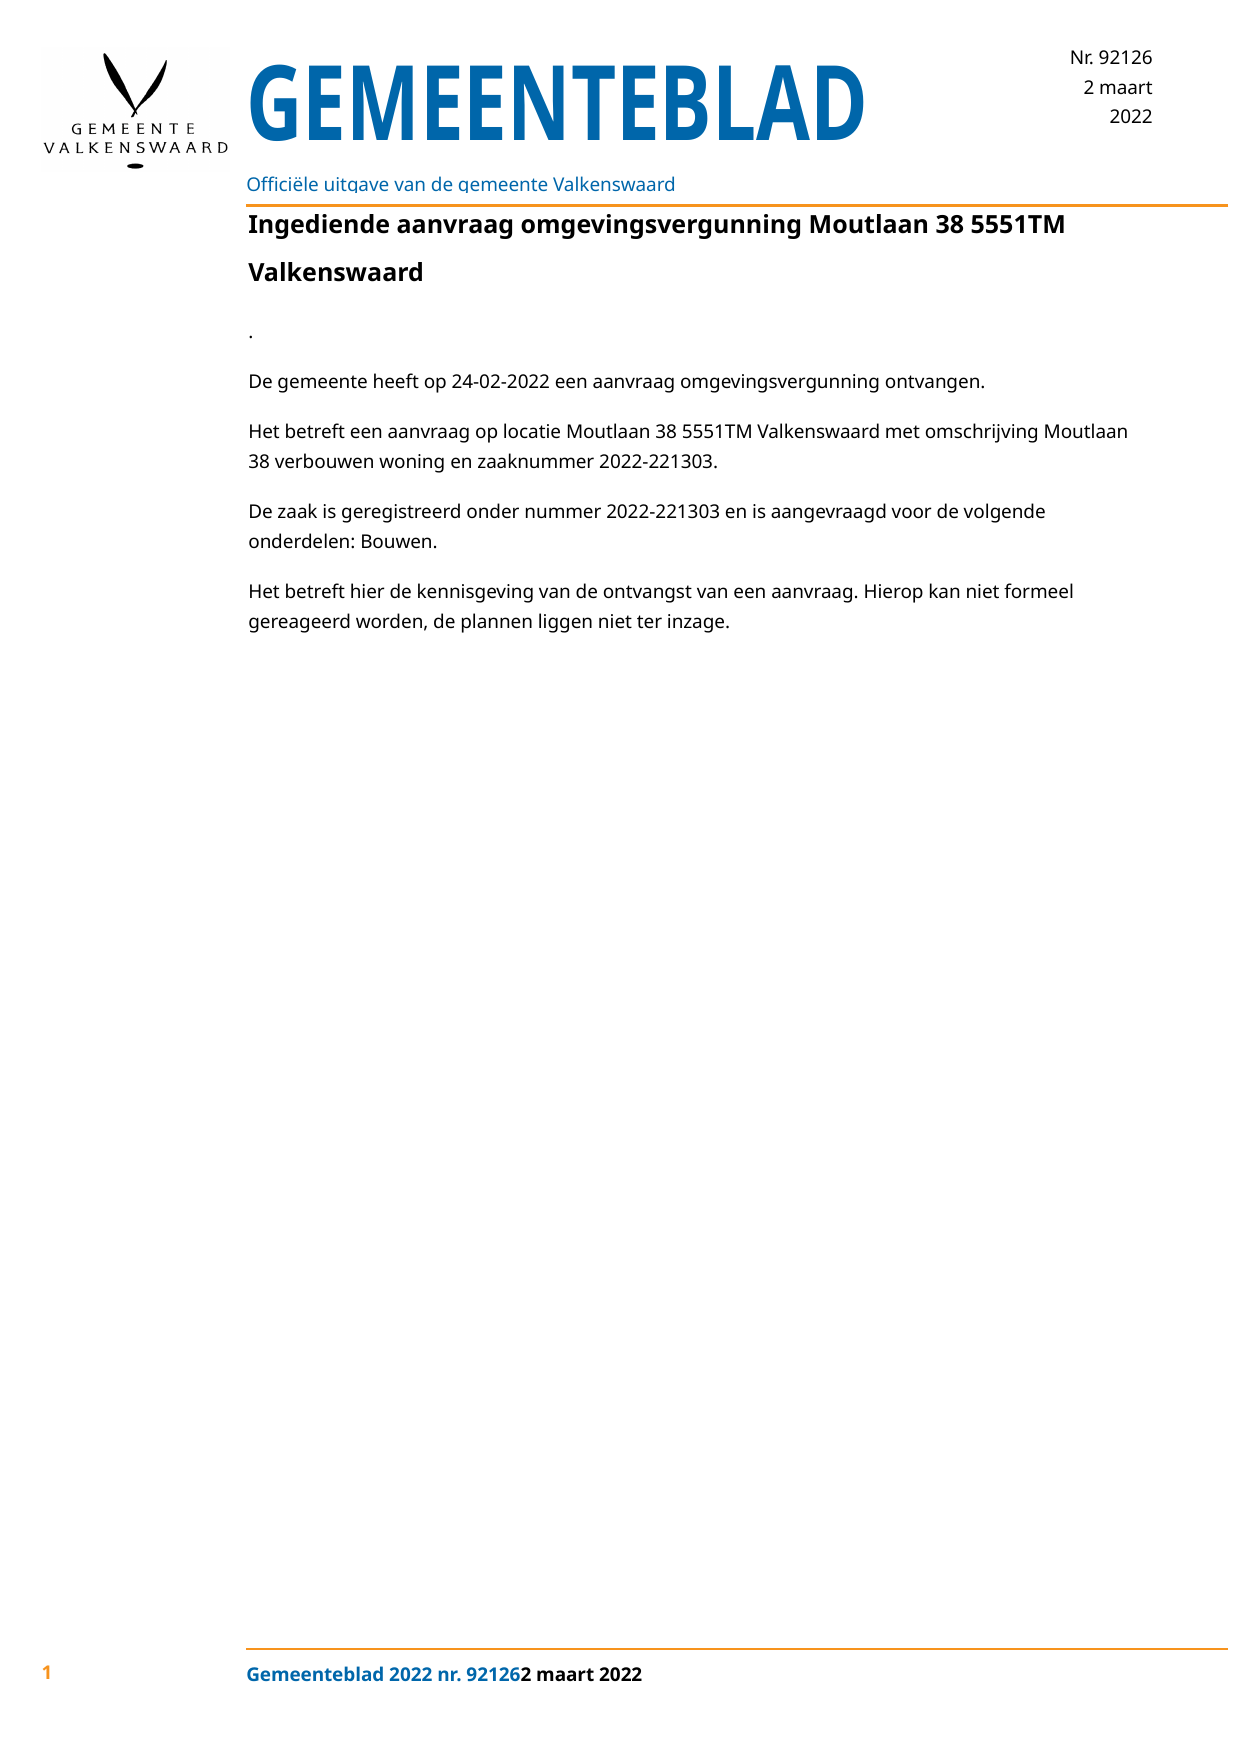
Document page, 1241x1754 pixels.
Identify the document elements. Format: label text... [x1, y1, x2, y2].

text Het betreft hier de kennisgeving van de ontvangst van een aanvraag. Hierop kan niet formeel gereageerd worden, de plannen liggen niet ter inzage. [248, 579, 1152, 634]
text Het betreft een aanvraag op locatie Moutlaan 38 5551TM Valkenswaard met omschrijving Moutlaan 38 verbouwen woning en zaaknummer 2022-221303. [248, 419, 1152, 474]
text Ingediende aanvraag omgevingsvergunning Moutlaan 38 5551TM Valkenswaard [248, 207, 1152, 288]
text . [248, 318, 1152, 344]
text De gemeente heeft op 24-02-2022 een aanvraag omgevingsvergunning ontvangen. [248, 368, 1152, 394]
text De zaak is geregistreerd onder nummer 2022-221303 en is aangevraagd voor de volgende onderdelen: Bouwen. [248, 499, 1152, 554]
picture [41, 47, 231, 172]
